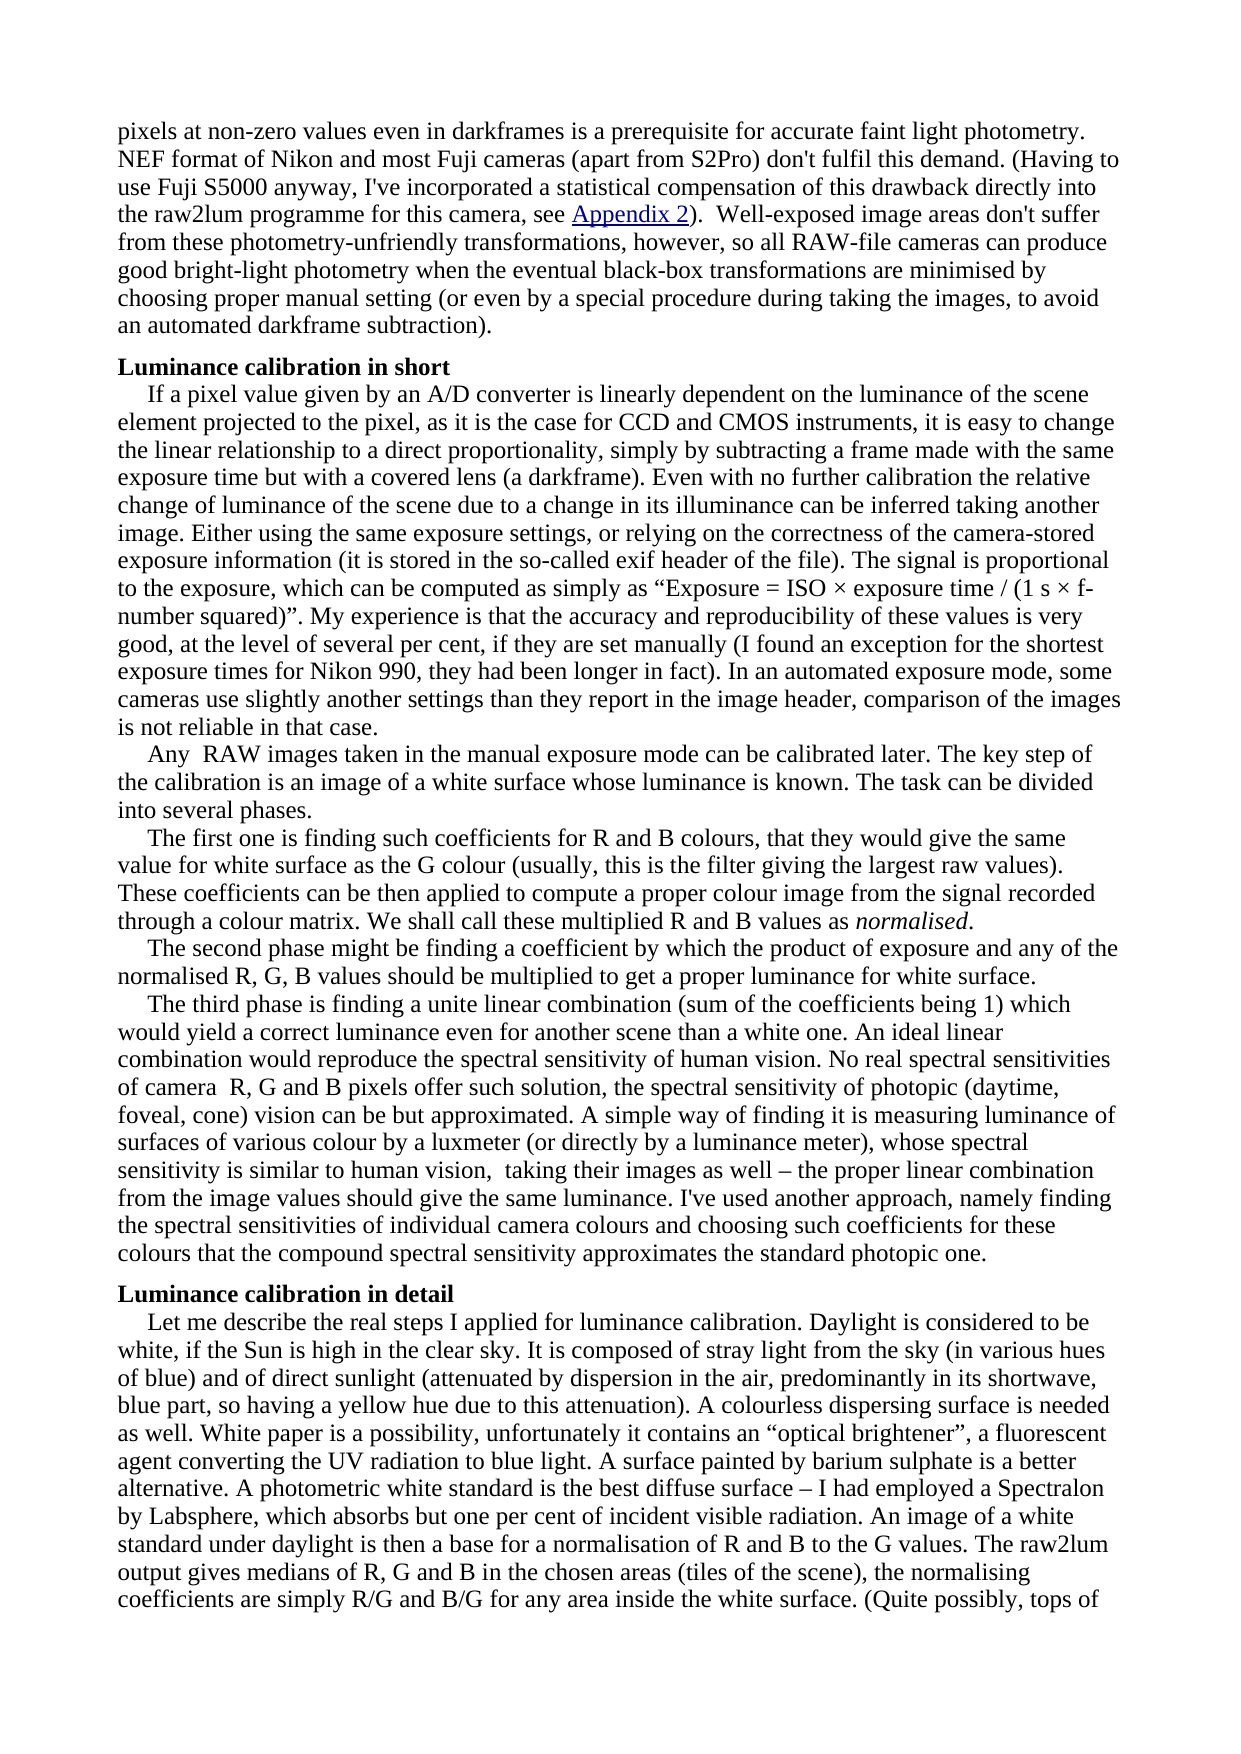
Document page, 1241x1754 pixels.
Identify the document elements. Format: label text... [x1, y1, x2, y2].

text Let me describe the real steps I applied for luminance calibration. Daylight is considered to be white, if the Sun is high in the clear sky. It is composed of stray light from the sky (in various hues of blue) and of direct sunlight (attenuated by dispersion in the air, predominantly in its shortwave, blue part, so having a yellow hue due to this attenuation). A colourless dispersing surface is needed as well. White paper is a possibility, unfortunately it contains an “optical brightener”, a fluorescent agent converting the UV radiation to blue light. A surface painted by barium sulphate is a better alternative. A photometric white standard is the best diffuse surface – I had employed a Spectralon by Labsphere, which absorbs but one per cent of incident visible radiation. An image of a white standard under daylight is then a base for a normalisation of R and B to the G values. The raw2lum output gives medians of R, G and B in the chosen areas (tiles of the scene), the normalising coefficients are simply R/G and B/G for any area inside the white surface. (Quite possibly, tops of [117, 1308, 1123, 1613]
subtitle Luminance calibration in detail [117, 1281, 1123, 1308]
text The third phase is finding a unite linear combination (sum of the coefficients being 1) which would yield a correct luminance even for another scene than a white one. An ideal linear combination would reproduce the spectral sensitivity of human vision. No real spectral sensitivities of camera R, G and B pixels offer such solution, the spectral sensitivity of photopic (daytime, foveal, cone) vision can be but approximated. A simple way of finding it is measuring luminance of surfaces of various colour by a luxmeter (or directly by a luminance meter), whose spectral sensitivity is similar to human vision, taking their images as well – the proper linear combination from the image values should give the same luminance. I've used another approach, namely finding the spectral sensitivities of individual camera colours and choosing such coefficients for these colours that the compound spectral sensitivity approximates the standard photopic one. [117, 990, 1123, 1267]
text If a pixel value given by an A/D converter is linearly dependent on the luminance of the scene element projected to the pixel, as it is the case for CCD and CMOS instruments, it is easy to change the linear relationship to a direct proportionality, simply by subtracting a frame made with the same exposure time but with a covered lens (a darkframe). Even with no further calibration the relative change of luminance of the scene due to a change in its illuminance can be inferred taking another image. Either using the same exposure settings, or relying on the correctness of the camera-stored exposure information (it is stored in the so-called exif header of the file). The signal is proportional to the exposure, which can be computed as simply as “Exposure = ISO × exposure time / (1 s × f-number squared)”. My experience is that the accuracy and reproducibility of these values is very good, at the level of several per cent, if they are set manually (I found an exception for the shortest exposure times for Nikon 990, they had been longer in fact). In an automated exposure mode, some cameras use slightly another settings than they report in the image header, comparison of the images is not reliable in that case. [117, 380, 1123, 741]
text The second phase might be finding a coefficient by which the product of exposure and any of the normalised R, G, B values should be multiplied to get a proper luminance for white surface. [117, 934, 1123, 990]
text pixels at non-zero values even in darkframes is a prerequisite for accurate faint light photometry. NEF format of Nikon and most Fuji cameras (apart from S2Pro) don't fulfil this demand. (Having to use Fuji S5000 anyway, I've incorporated a statistical compensation of this drawback directly into the raw2lum programme for this camera, see Appendix 2). Well-exposed image areas don't suffer from these photometry-unfriendly transformations, however, so all RAW-file cameras can produce good bright-light photometry when the eventual black-box transformations are minimised by choosing proper manual setting (or even by a special procedure during taking the images, to avoid an automated darkframe subtraction). [117, 117, 1123, 339]
text Any RAW images taken in the manual exposure mode can be calibrated later. The key step of the calibration is an image of a white surface whose luminance is known. The task can be divided into several phases. [117, 741, 1123, 824]
text The first one is finding such coefficients for R and B colours, that they would give the same value for white surface as the G colour (usually, this is the filter giving the largest raw values). These coefficients can be then applied to compute a proper colour image from the signal recorded through a colour matrix. We shall call these multiplied R and B values as normalised. [117, 824, 1123, 934]
subtitle Luminance calibration in short [117, 353, 1123, 380]
